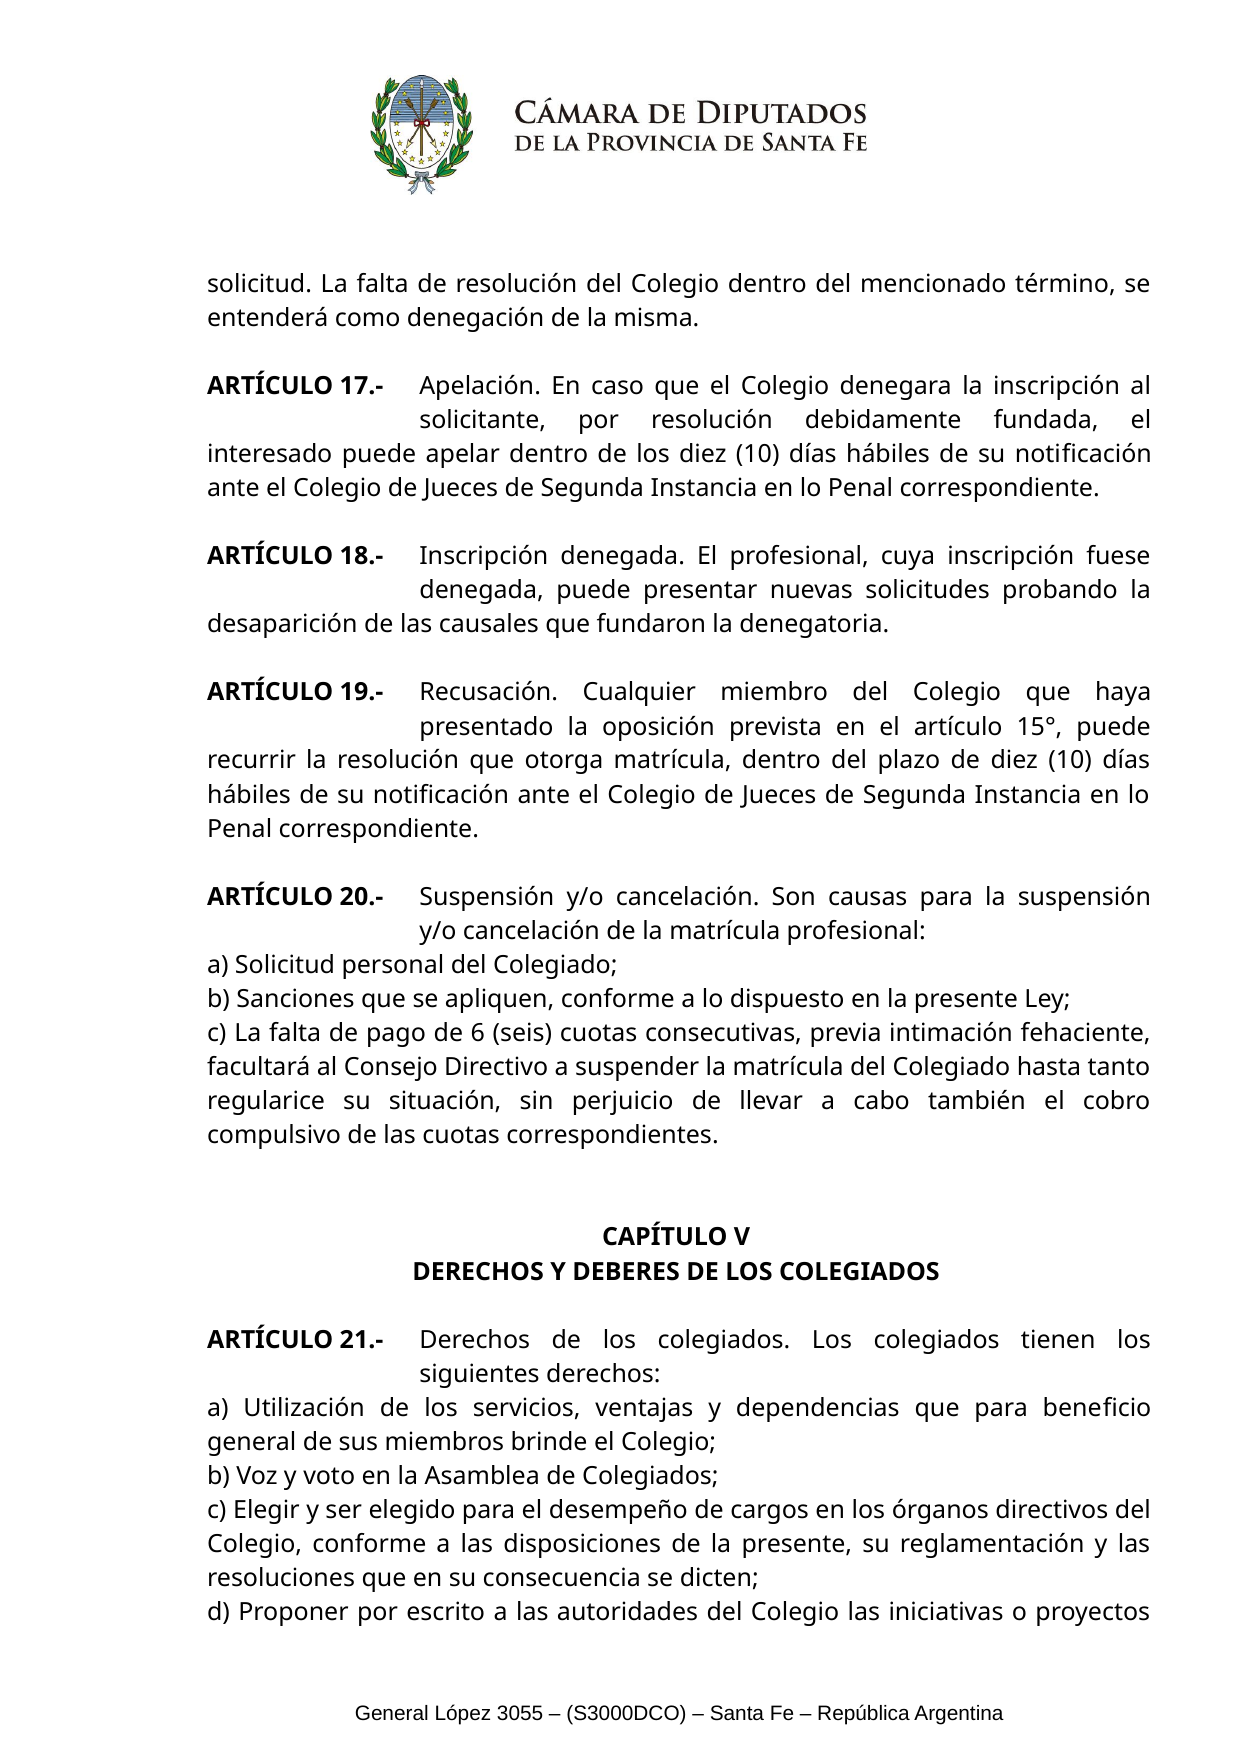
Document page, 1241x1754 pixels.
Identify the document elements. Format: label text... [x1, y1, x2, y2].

picture [370, 75, 867, 199]
table_header ARTÍCULO 21.- [207, 1321, 419, 1371]
text CAPÍTULO V [207, 1219, 1152, 1253]
text b) Sanciones que se apliquen, conforme a lo dispuesto en la presente Ley; [207, 981, 1152, 1015]
table_header ARTÍCULO 20.- [207, 879, 419, 929]
text solicitud. La falta de resolución del Colegio dentro del mencionado término, se entenderá como denegación de la misma. [207, 265, 1152, 333]
text Inscripción denegada. El profesional, cuya inscripción fuese denegada, puede presentar nuevas solicitudes probando la desaparición de las causales que fundaron la denegatoria. [207, 538, 1152, 640]
text c) Elegir y ser elegido para el desempeño de cargos en los órganos directivos del Colegio, conforme a las disposiciones de la presente, su reglamentación y las resoluciones que en su consecuencia se dicten; [207, 1492, 1152, 1594]
text c) La falta de pago de 6 (seis) cuotas consecutivas, previa intimación fehaciente, facultará al Consejo Directivo a suspender la matrícula del Colegiado hasta tanto regularice su situación, sin perjuicio de llevar a cabo también el cobro compulsivo de las cuotas correspondientes. [207, 1015, 1152, 1151]
text a) Utilización de los servicios, ventajas y dependencias que para beneficio general de sus miembros brinde el Colegio; [207, 1389, 1152, 1457]
text a) Solicitud personal del Colegiado; [207, 947, 1152, 981]
text Suspensión y/o cancelación. Son causas para la suspensión y/o cancelación de la matrícula profesional: [207, 878, 1152, 947]
table_header ARTÍCULO 17.- [207, 368, 419, 418]
text d) Proponer por escrito a las autoridades del Colegio las iniciativas o proyectos [207, 1594, 1152, 1628]
text Recusación. Cualquier miembro del Colegio que haya presentado la oposición prevista en el artículo 15°, puede recurrir la resolución que otorga matrícula, dentro del plazo de diez (10) días hábiles de su notiﬁcación ante el Colegio de Jueces de Segunda Instancia en lo Penal correspondiente. [207, 674, 1152, 844]
text Derechos de los colegiados. Los colegiados tienen los siguientes derechos: [207, 1321, 1152, 1389]
text DERECHOS Y DEBERES DE LOS COLEGIADOS [207, 1253, 1152, 1287]
text Apelación. En caso que el Colegio denegara la inscripción al solicitante, por resolución debidamente fundada, el interesado puede apelar dentro de los diez (10) días hábiles de su notificación ante el Colegio de Jueces de Segunda Instancia en lo Penal correspondiente. [207, 367, 1152, 504]
text b) Voz y voto en la Asamblea de Colegiados; [207, 1457, 1152, 1492]
table_header ARTÍCULO 18.- [207, 538, 419, 588]
table_header ARTÍCULO 19.- [207, 674, 419, 724]
